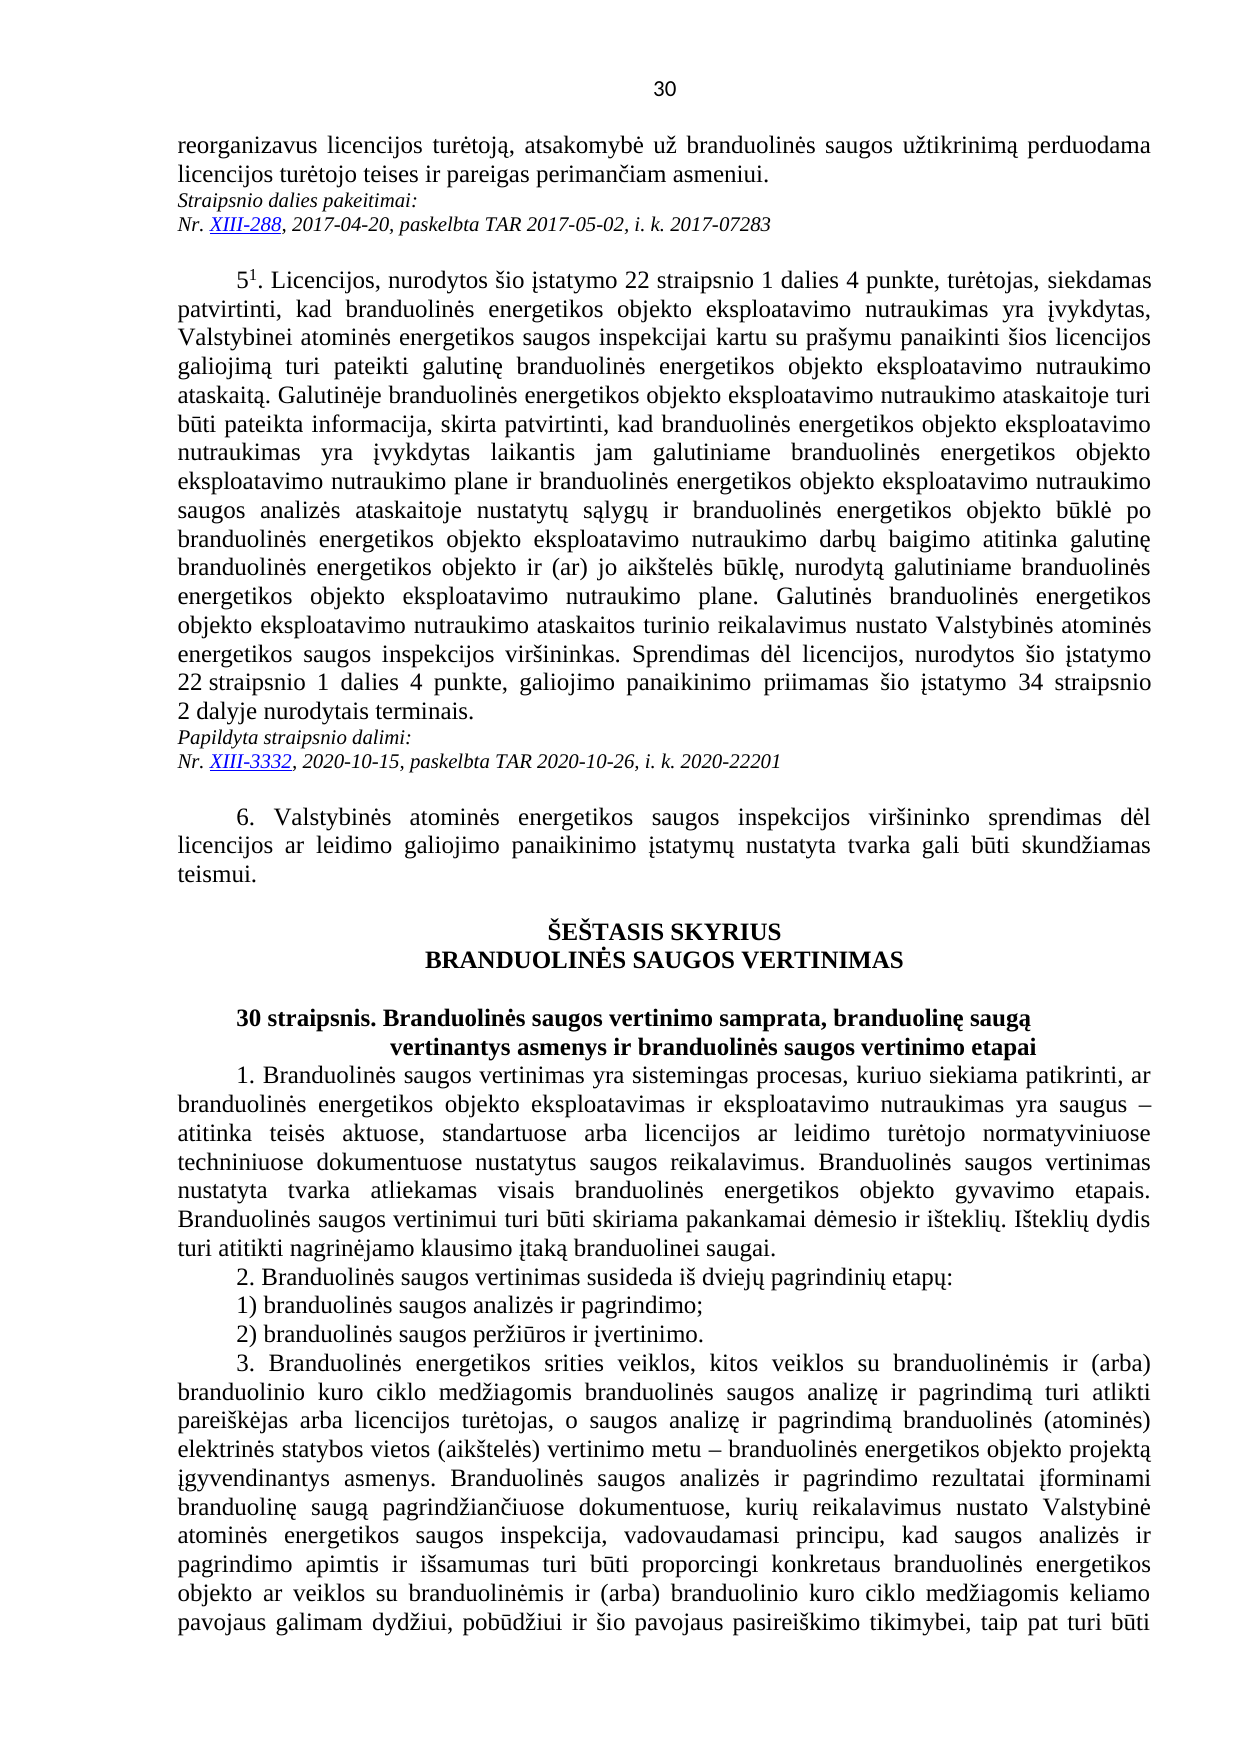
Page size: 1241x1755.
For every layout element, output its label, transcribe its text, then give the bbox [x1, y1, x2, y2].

text 30 straipsnis. Branduolinės saugos vertinimo samprata, branduolinę saugą vertinantys asmenys ir branduolinės saugos vertinimo etapai [236, 1003, 1152, 1061]
text 1) branduolinės saugos analizės ir pagrindimo; [177, 1291, 1152, 1319]
text Papildyta straipsnio dalimi: [177, 725, 1152, 749]
text 2. Branduolinės saugos vertinimas susideda iš dviejų pagrindinių etapų: [177, 1262, 1152, 1291]
text Straipsnio dalies pakeitimai: [177, 188, 1152, 212]
text 2) branduolinės saugos peržiūros ir įvertinimo. [177, 1319, 1152, 1348]
text 6. Valstybinės atominės energetikos saugos inspekcijos viršininko sprendimas dėl licencijos ar leidimo galiojimo panaikinimo įstatymų nustatyta tvarka gali būti skundžiamas teismui. [177, 802, 1152, 888]
text Nr. XIII-3332, 2020-10-15, paskelbta TAR 2020-10-26, i. k. 2020-22201 [177, 749, 1152, 773]
text 3. Branduolinės energetikos srities veiklos, kitos veiklos su branduolinėmis ir (arba) branduolinio kuro ciklo medžiagomis branduolinės saugos analizę ir pagrindimą turi atlikti pareiškėjas arba licencijos turėtojas, o saugos analizę ir pagrindimą branduolinės (atominės) elektrinės statybos vietos (aikštelės) vertinimo metu – branduolinės energetikos objekto projektą įgyvendinantys asmenys. Branduolinės saugos analizės ir pagrindimo rezultatai įforminami branduolinę saugą pagrindžiančiuose dokumentuose, kurių reikalavimus nustato Valstybinė atominės energetikos saugos inspekcija, vadovaudamasi principu, kad saugos analizės ir pagrindimo apimtis ir išsamumas turi būti proporcingi konkretaus branduolinės energetikos objekto ar veiklos su branduolinėmis ir (arba) branduolinio kuro ciklo medžiagomis keliamo pavojaus galimam dydžiui, pobūdžiui ir šio pavojaus pasireiškimo tikimybei, taip pat turi būti [177, 1348, 1152, 1636]
text 1. Branduolinės saugos vertinimas yra sistemingas procesas, kuriuo siekiama patikrinti, ar branduolinės energetikos objekto eksploatavimas ir eksploatavimo nutraukimas yra saugus – atitinka teisės aktuose, standartuose arba licencijos ar leidimo turėtojo normatyviniuose techniniuose dokumentuose nustatytus saugos reikalavimus. Branduolinės saugos vertinimas nustatyta tvarka atliekamas visais branduolinės energetikos objekto gyvavimo etapais. Branduolinės saugos vertinimui turi būti skiriama pakankamai dėmesio ir išteklių. Išteklių dydis turi atitikti nagrinėjamo klausimo įtaką branduolinei saugai. [177, 1061, 1152, 1262]
text BRANDUOLINĖS SAUGOS VERTINIMAS [177, 946, 1152, 974]
text Nr. XIII-288, 2017-04-20, paskelbta TAR 2017-05-02, i. k. 2017-07283 [177, 212, 1152, 236]
text 51. Licencijos, nurodytos šio įstatymo 22 straipsnio 1 dalies 4 punkte, turėtojas, siekdamas patvirtinti, kad branduolinės energetikos objekto eksploatavimo nutraukimas yra įvykdytas, Valstybinei atominės energetikos saugos inspekcijai kartu su prašymu panaikinti šios licencijos galiojimą turi pateikti galutinę branduolinės energetikos objekto eksploatavimo nutraukimo ataskaitą. Galutinėje branduolinės energetikos objekto eksploatavimo nutraukimo ataskaitoje turi būti pateikta informacija, skirta patvirtinti, kad branduolinės energetikos objekto eksploatavimo nutraukimas yra įvykdytas laikantis jam galutiniame branduolinės energetikos objekto eksploatavimo nutraukimo plane ir branduolinės energetikos objekto eksploatavimo nutraukimo saugos analizės ataskaitoje nustatytų sąlygų ir branduolinės energetikos objekto būklė po branduolinės energetikos objekto eksploatavimo nutraukimo darbų baigimo atitinka galutinę branduolinės energetikos objekto ir (ar) jo aikštelės būklę, nurodytą galutiniame branduolinės energetikos objekto eksploatavimo nutraukimo plane. Galutinės branduolinės energetikos objekto eksploatavimo nutraukimo ataskaitos turinio reikalavimus nustato Valstybinės atominės energetikos saugos inspekcijos viršininkas. Sprendimas dėl licencijos, nurodytos šio įstatymo 22 straipsnio 1 dalies 4 punkte, galiojimo panaikinimo priimamas šio įstatymo 34 straipsnio 2 dalyje nurodytais terminais. [177, 265, 1152, 725]
text reorganizavus licencijos turėtoją, atsakomybė už branduolinės saugos užtikrinimą perduodama licencijos turėtojo teises ir pareigas perimančiam asmeniui. [177, 131, 1152, 188]
text ŠEŠTASIS SKYRIUS [177, 917, 1152, 946]
